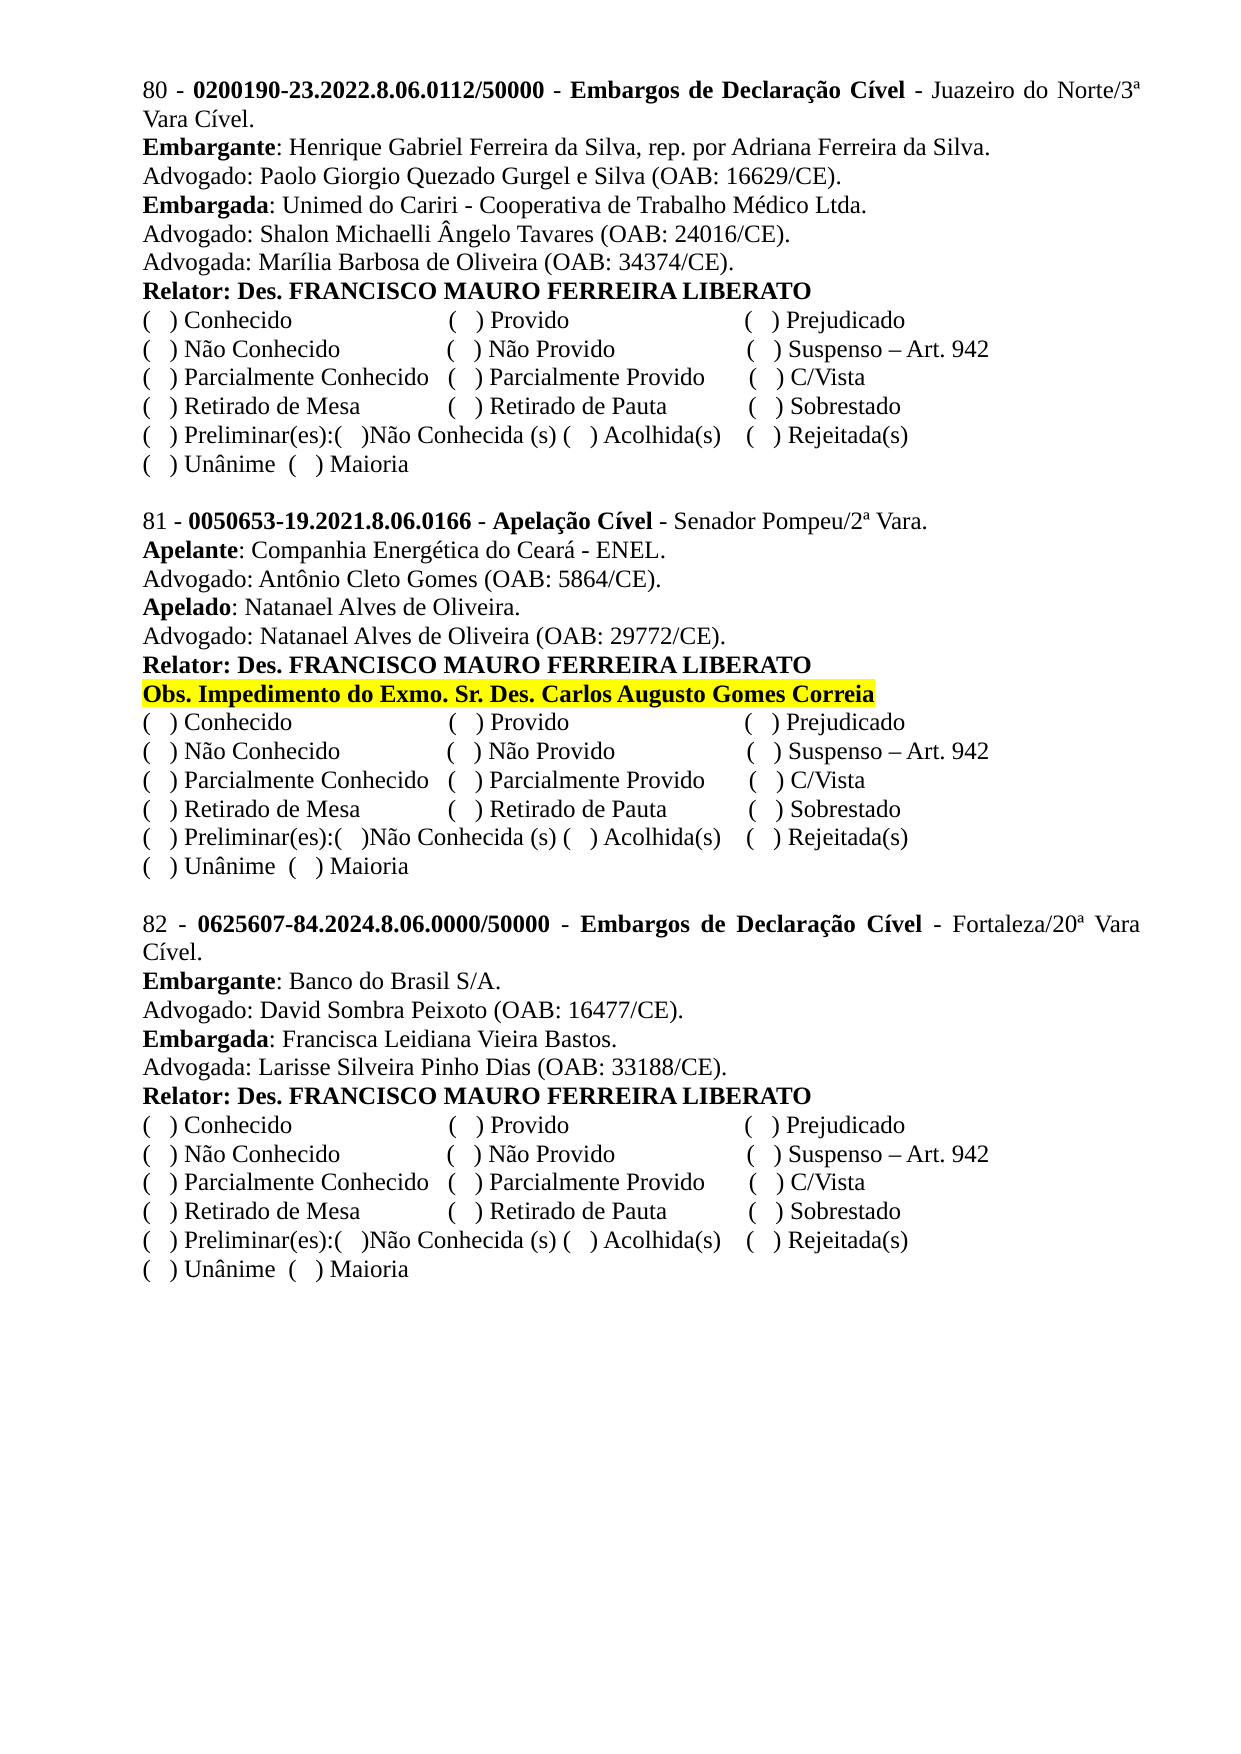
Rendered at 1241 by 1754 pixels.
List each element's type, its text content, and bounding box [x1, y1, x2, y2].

text 82 - 0625607-84.2024.8.06.0000/50000 - Embargos de Declaração Cível - Fortaleza/20ª Vara Cível. [142, 909, 1141, 966]
text ( ) Não Conhecido ( ) Não Provido ( ) Suspenso – Art. 942 [142, 736, 1158, 765]
text Apelante: Companhia Energética do Ceará - ENEL. [142, 535, 1141, 564]
text ( ) Parcialmente Conhecido ( ) Parcialmente Provido ( ) C/Vista [142, 362, 1158, 391]
text Relator: Des. FRANCISCO MAURO FERREIRA LIBERATO [142, 1081, 1141, 1110]
text 81 - 0050653-19.2021.8.06.0166 - Apelação Cível - Senador Pompeu/2ª Vara. [142, 506, 1141, 535]
text ( ) Retirado de Mesa ( ) Retirado de Pauta ( ) Sobrestado [142, 1196, 1158, 1225]
text ( ) Parcialmente Conhecido ( ) Parcialmente Provido ( ) C/Vista [142, 765, 1158, 794]
text Advogada: Larisse Silveira Pinho Dias (OAB: 33188/CE). [142, 1052, 1141, 1081]
text ( ) Unânime ( ) Maioria [142, 1254, 1158, 1282]
text ( ) Retirado de Mesa ( ) Retirado de Pauta ( ) Sobrestado [142, 391, 1158, 420]
text ( ) Unânime ( ) Maioria [142, 449, 1158, 477]
text Embargada: Francisca Leidiana Vieira Bastos. [142, 1024, 1141, 1052]
text Relator: Des. FRANCISCO MAURO FERREIRA LIBERATO [142, 276, 1141, 305]
text 80 - 0200190-23.2022.8.06.0112/50000 - Embargos de Declaração Cível - Juazeiro do Norte/3ª Vara Cível. [142, 75, 1141, 132]
text Embargada: Unimed do Cariri - Cooperativa de Trabalho Médico Ltda. [142, 190, 1141, 219]
text ( ) Parcialmente Conhecido ( ) Parcialmente Provido ( ) C/Vista [142, 1167, 1158, 1196]
text Embargante: Banco do Brasil S/A. [142, 966, 1141, 995]
text Advogado: Antônio Cleto Gomes (OAB: 5864/CE). [142, 564, 1141, 592]
text ( ) Conhecido ( ) Provido ( ) Prejudicado [142, 707, 1141, 736]
text Apelado: Natanael Alves de Oliveira. [142, 592, 1141, 621]
text Relator: Des. FRANCISCO MAURO FERREIRA LIBERATO [142, 650, 1141, 679]
text ( ) Não Conhecido ( ) Não Provido ( ) Suspenso – Art. 942 [142, 334, 1158, 362]
text Advogado: David Sombra Peixoto (OAB: 16477/CE). [142, 995, 1141, 1024]
text ( ) Unânime ( ) Maioria [142, 851, 1158, 880]
text Advogado: Paolo Giorgio Quezado Gurgel e Silva (OAB: 16629/CE). [142, 161, 1141, 190]
text Embargante: Henrique Gabriel Ferreira da Silva, rep. por Adriana Ferreira da Silva. [142, 132, 1141, 161]
text ( ) Preliminar(es):( )Não Conhecida (s) ( ) Acolhida(s) ( ) Rejeitada(s) [142, 822, 1158, 851]
text Obs. Impedimento do Exmo. Sr. Des. Carlos Augusto Gomes Correia [142, 679, 1141, 707]
text Advogado: Natanael Alves de Oliveira (OAB: 29772/CE). [142, 621, 1141, 650]
text ( ) Conhecido ( ) Provido ( ) Prejudicado [142, 305, 1141, 334]
text ( ) Conhecido ( ) Provido ( ) Prejudicado [142, 1110, 1141, 1139]
text Advogada: Marília Barbosa de Oliveira (OAB: 34374/CE). [142, 247, 1141, 276]
text ( ) Preliminar(es):( )Não Conhecida (s) ( ) Acolhida(s) ( ) Rejeitada(s) [142, 420, 1158, 449]
text Advogado: Shalon Michaelli Ângelo Tavares (OAB: 24016/CE). [142, 219, 1141, 247]
text ( ) Preliminar(es):( )Não Conhecida (s) ( ) Acolhida(s) ( ) Rejeitada(s) [142, 1225, 1158, 1254]
text ( ) Retirado de Mesa ( ) Retirado de Pauta ( ) Sobrestado [142, 794, 1158, 822]
text ( ) Não Conhecido ( ) Não Provido ( ) Suspenso – Art. 942 [142, 1139, 1158, 1167]
